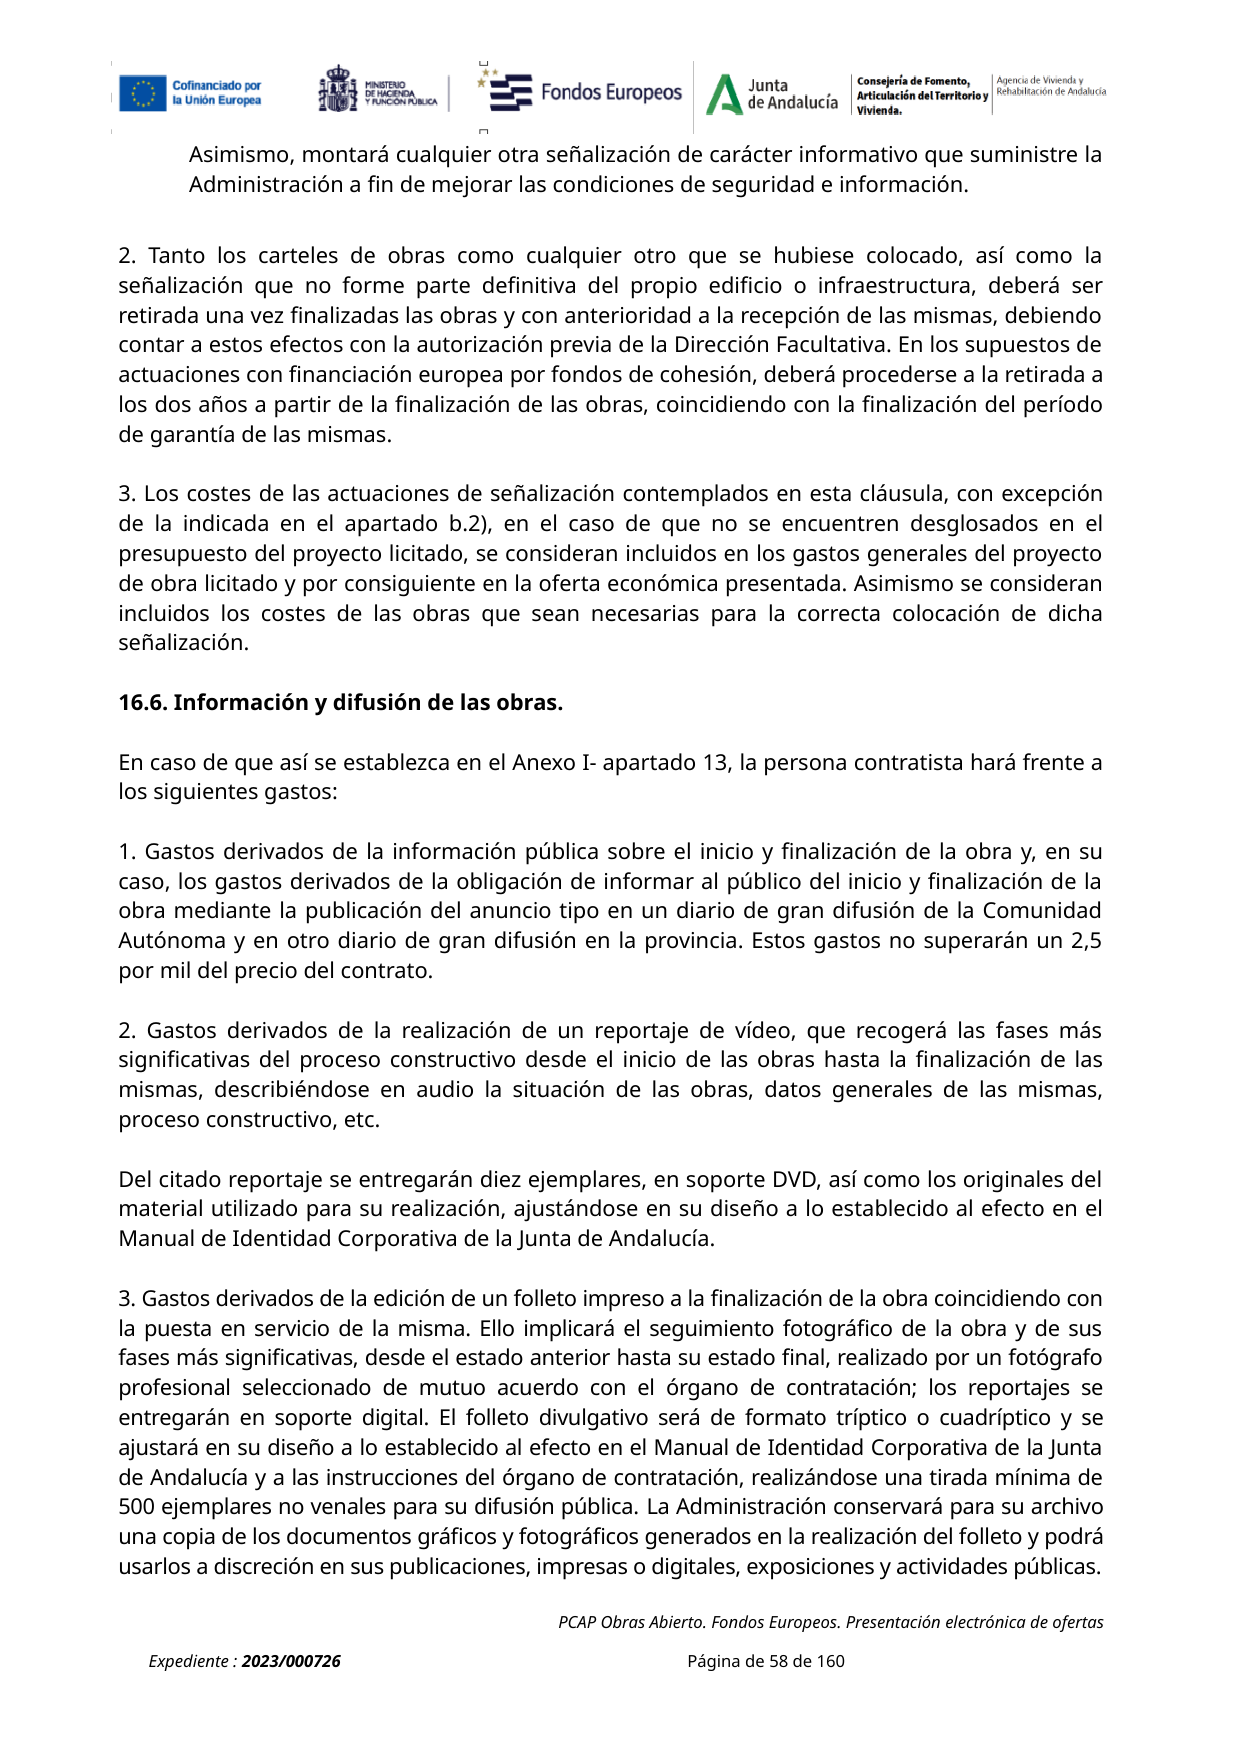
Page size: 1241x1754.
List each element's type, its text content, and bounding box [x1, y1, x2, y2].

text 1. Gastos derivados de la información pública sobre el inicio y finalización de la obra y, en su caso, los gastos derivados de la obligación de informar al público del inicio y finalización de la obra mediante la publicación del anuncio tipo en un diario de gran difusión de la Comunidad Autónoma y en otro diario de gran difusión en la provincia. Estos gastos no superarán un 2,5 por mil del precio del contrato. [118, 836, 1104, 985]
text 16.6. Información y difusión de las obras. [118, 687, 1104, 717]
picture [111, 58, 1119, 134]
text En caso de que así se establezca en el Anexo I- apartado 13, la persona contratista hará frente a los siguientes gastos: [118, 747, 1104, 806]
text 3. Los costes de las actuaciones de señalización contemplados en esta cláusula, con excepción de la indicada en el apartado b.2), en el caso de que no se encuentren desglosados en el presupuesto del proyecto licitado, se consideran incluidos en los gastos generales del proyecto de obra licitado y por consiguiente en la oferta económica presentada. Asimismo se consideran incluidos los costes de las obras que sean necesarias para la correcta colocación de dicha señalización. [118, 478, 1104, 657]
text 2. Tanto los carteles de obras como cualquier otro que se hubiese colocado, así como la señalización que no forme parte definitiva del propio edificio o infraestructura, deberá ser retirada una vez finalizadas las obras y con anterioridad a la recepción de las mismas, debiendo contar a estos efectos con la autorización previa de la Dirección Facultativa. En los supuestos de actuaciones con financiación europea por fondos de cohesión, deberá procederse a la retirada a los dos años a partir de la finalización de las obras, coincidiendo con la finalización del período de garantía de las mismas. [118, 240, 1104, 449]
text 2. Gastos derivados de la realización de un reportaje de vídeo, que recogerá las fases más significativas del proceso constructivo desde el inicio de las obras hasta la finalización de las mismas, describiéndose en audio la situación de las obras, datos generales de las mismas, proceso constructivo, etc. [118, 1015, 1104, 1134]
text 3. Gastos derivados de la edición de un folleto impreso a la finalización de la obra coincidiendo con la puesta en servicio de la misma. Ello implicará el seguimiento fotográfico de la obra y de sus fases más significativas, desde el estado anterior hasta su estado final, realizado por un fotógrafo profesional seleccionado de mutuo acuerdo con el órgano de contratación; los reportajes se entregarán en soporte digital. El folleto divulgativo será de formato tríptico o cuadríptico y se ajustará en su diseño a lo establecido al efecto en el Manual de Identidad Corporativa de la Junta de Andalucía y a las instrucciones del órgano de contratación, realizándose una tirada mínima de 500 ejemplares no venales para su difusión pública. La Administración conservará para su archivo una copia de los documentos gráficos y fotográficos generados en la realización del folleto y podrá usarlos a discreción en sus publicaciones, impresas o digitales, exposiciones y actividades públicas. [118, 1283, 1104, 1581]
text Asimismo, montará cualquier otra señalización de carácter informativo que suministre la Administración a fin de mejorar las condiciones de seguridad e información. [189, 139, 1104, 198]
text Del citado reportaje se entregarán diez ejemplares, en soporte DVD, así como los originales del material utilizado para su realización, ajustándose en su diseño a lo establecido al efecto en el Manual de Identidad Corporativa de la Junta de Andalucía. [118, 1164, 1104, 1253]
